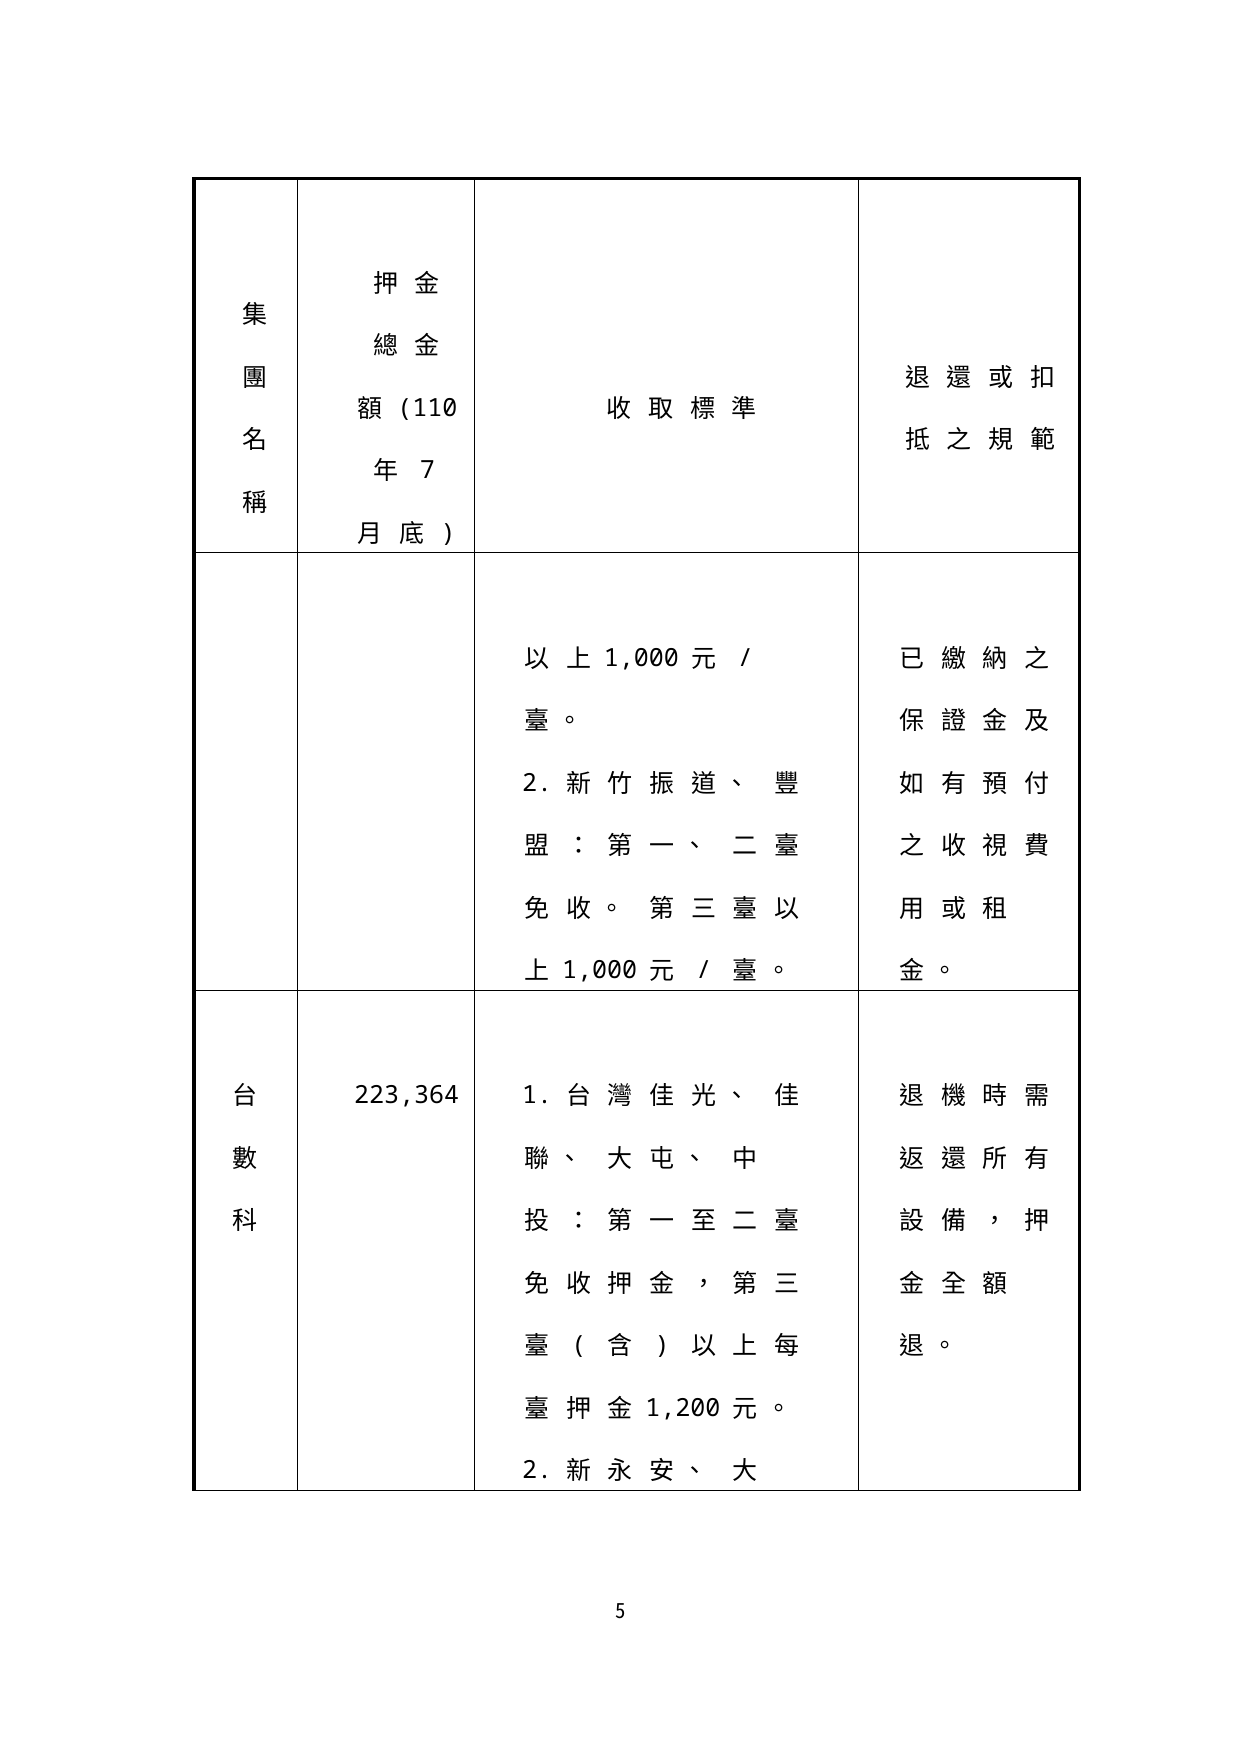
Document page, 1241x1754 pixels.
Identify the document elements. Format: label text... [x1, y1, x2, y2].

table_header 退還或扣抵之規範 [859, 180, 1078, 552]
table_cell 以上1,000元/臺。 2.新竹振道、豐盟：第一、二臺免收。第三臺以上1,000元/臺。 [475, 553, 858, 990]
table_header 押金總金額(110年7月底) [298, 180, 474, 552]
table_cell [196, 553, 297, 990]
table_cell 退機時需返還所有設備，押金全額退。 [859, 991, 1078, 1490]
table_header 收取標準 [475, 180, 858, 552]
table_cell 1.台灣佳光、佳聯、大屯、中投：第一至二臺免收押金，第三臺(含)以上每臺押金1,200元。 2.新永安、大 [475, 991, 858, 1490]
table_cell 223,364 [298, 991, 474, 1490]
table_cell 台數科 [196, 991, 297, 1490]
table_header 集團名稱 [196, 180, 297, 552]
table_cell 已繳納之保證金及如有預付之收視費用或租金。 [859, 553, 1078, 990]
table_cell [298, 553, 474, 990]
